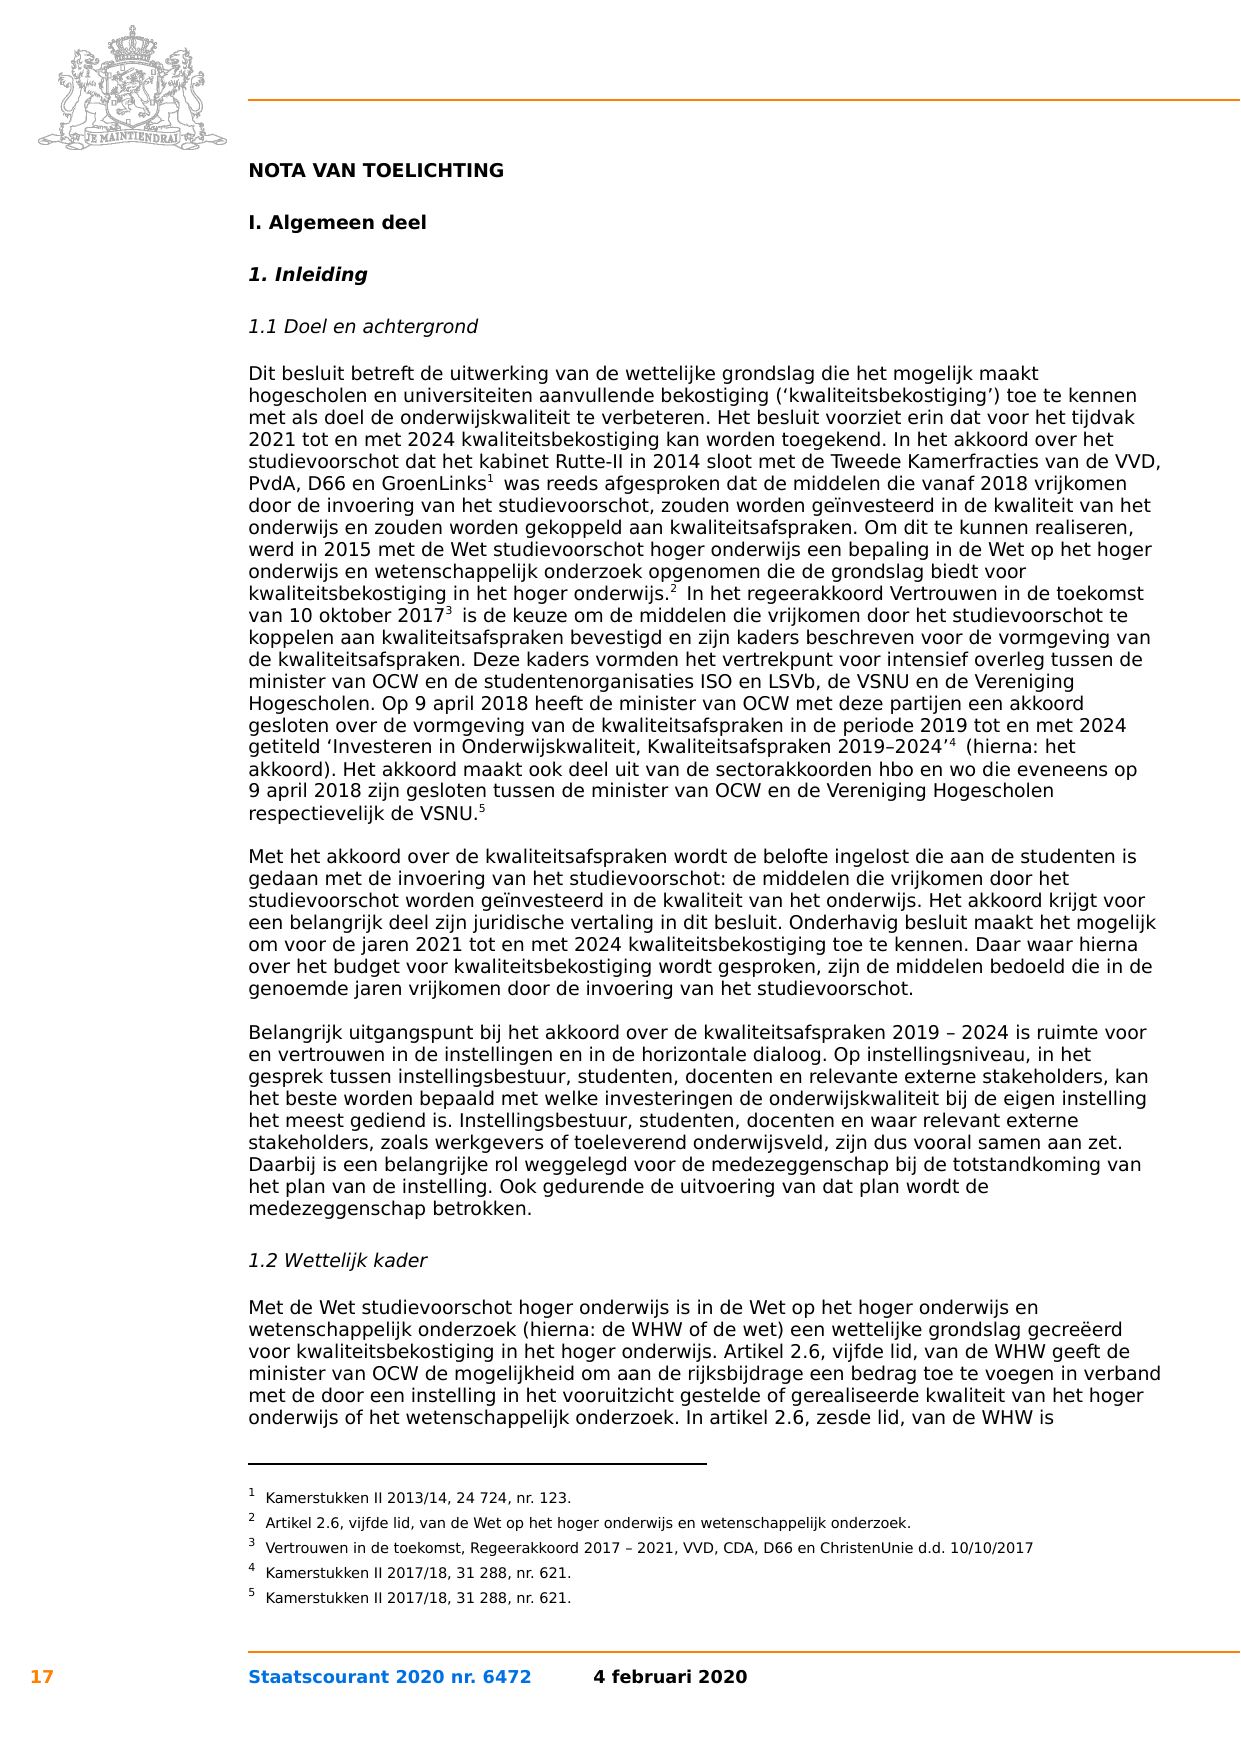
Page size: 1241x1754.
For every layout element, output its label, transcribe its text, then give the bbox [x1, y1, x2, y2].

text Artikel 2.6, vijfde lid, van de Wet op het hoger onderwijs en wetenschappelijk onderzoek. [248, 1511, 1163, 1533]
text Kamerstukken II 2013/14, 24 724, nr. 123. [248, 1486, 1163, 1508]
subtitle NOTA VAN TOELICHTING [248, 160, 1163, 182]
text Belangrijk uitgangspunt bij het akkoord over de kwaliteitsafspraken 2019 – 2024 is ruimte voor en vertrouwen in de instellingen en in de horizontale dialoog. Op instellingsniveau, in het gesprek tussen instellingsbestuur, studenten, docenten en relevante externe stakeholders, kan het beste worden bepaald met welke investeringen de onderwijskwaliteit bij de eigen instelling het meest gediend is. Instellingsbestuur, studenten, docenten en waar relevant externe stakeholders, zoals werkgevers of toeleverend onderwijsveld, zijn dus vooral samen aan zet. Daarbij is een belangrijke rol weggelegd voor de medezeggenschap bij de totstandkoming van het plan van de instelling. Ook gedurende de uitvoering van dat plan wordt de medezeggenschap betrokken. [248, 1022, 1163, 1220]
subtitle 1.2 Wettelijk kader [248, 1250, 1163, 1272]
text Dit besluit betreft de uitwerking van de wettelijke grondslag die het mogelijk maakt hogescholen en universiteiten aanvullende bekostiging (‘kwaliteitsbekostiging’) toe te kennen met als doel de onderwijskwaliteit te verbeteren. Het besluit voorziet erin dat voor het tijdvak 2021 tot en met 2024 kwaliteitsbekostiging kan worden toegekend. In het akkoord over het studievoorschot dat het kabinet Rutte-II in 2014 sloot met de Tweede Kamerfracties van de VVD, PvdA, D66 en GroenLinks was reeds afgesproken dat de middelen die vanaf 2018 vrijkomen door de invoering van het studievoorschot, zouden worden geïnvesteerd in de kwaliteit van het onderwijs en zouden worden gekoppeld aan kwaliteitsafspraken. Om dit te kunnen realiseren, werd in 2015 met de Wet studievoorschot hoger onderwijs een bepaling in de Wet op het hoger onderwijs en wetenschappelijk onderzoek opgenomen die de grondslag biedt voor kwaliteitsbekostiging in het hoger onderwijs. In het regeerakkoord Vertrouwen in de toekomst van 10 oktober 2017 is de keuze om de middelen die vrijkomen door het studievoorschot te koppelen aan kwaliteitsafspraken bevestigd en zijn kaders beschreven voor de vormgeving van de kwaliteitsafspraken. Deze kaders vormden het vertrekpunt voor intensief overleg tussen de minister van OCW en de studentenorganisaties ISO en LSVb, de VSNU en de Vereniging Hogescholen. Op 9 april 2018 heeft de minister van OCW met deze partijen een akkoord gesloten over de vormgeving van de kwaliteitsafspraken in de periode 2019 tot en met 2024 getiteld ‘Investeren in Onderwijskwaliteit, Kwaliteitsafspraken 2019–2024’ (hierna: het akkoord). Het akkoord maakt ook deel uit van de sectorakkoorden hbo en wo die eveneens op 9 april 2018 zijn gesloten tussen de minister van OCW en de Vereniging Hogescholen respectievelijk de VSNU. [248, 363, 1163, 824]
subtitle 1. Inleiding [248, 264, 1163, 286]
text Kamerstukken II 2017/18, 31 288, nr. 621. [248, 1561, 1163, 1583]
subtitle 1.1 Doel en achtergrond [248, 316, 1163, 338]
subtitle I. Algemeen deel [248, 212, 1163, 234]
text Vertrouwen in de toekomst, Regeerakkoord 2017 – 2021, VVD, CDA, D66 en ChristenUnie d.d. 10/10/2017 [248, 1536, 1163, 1558]
text Met de Wet studievoorschot hoger onderwijs is in de Wet op het hoger onderwijs en wetenschappelijk onderzoek (hierna: de WHW of de wet) een wettelijke grondslag gecreëerd voor kwaliteitsbekostiging in het hoger onderwijs. Artikel 2.6, vijfde lid, van de WHW geeft de minister van OCW de mogelijkheid om aan de rijksbijdrage een bedrag toe te voegen in verband met de door een instelling in het vooruitzicht gestelde of gerealiseerde kwaliteit van het hoger onderwijs of het wetenschappelijk onderzoek. In artikel 2.6, zesde lid, van de WHW is [248, 1297, 1163, 1429]
text Met het akkoord over de kwaliteitsafspraken wordt de belofte ingelost die aan de studenten is gedaan met de invoering van het studievoorschot: de middelen die vrijkomen door het studievoorschot worden geïnvesteerd in de kwaliteit van het onderwijs. Het akkoord krijgt voor een belangrijk deel zijn juridische vertaling in dit besluit. Onderhavig besluit maakt het mogelijk om voor de jaren 2021 tot en met 2024 kwaliteitsbekostiging toe te kennen. Daar waar hierna over het budget voor kwaliteitsbekostiging wordt gesproken, zijn de middelen bedoeld die in de genoemde jaren vrijkomen door de invoering van het studievoorschot. [248, 846, 1163, 1000]
text Kamerstukken II 2017/18, 31 288, nr. 621. [248, 1586, 1163, 1608]
picture [38, 25, 227, 150]
